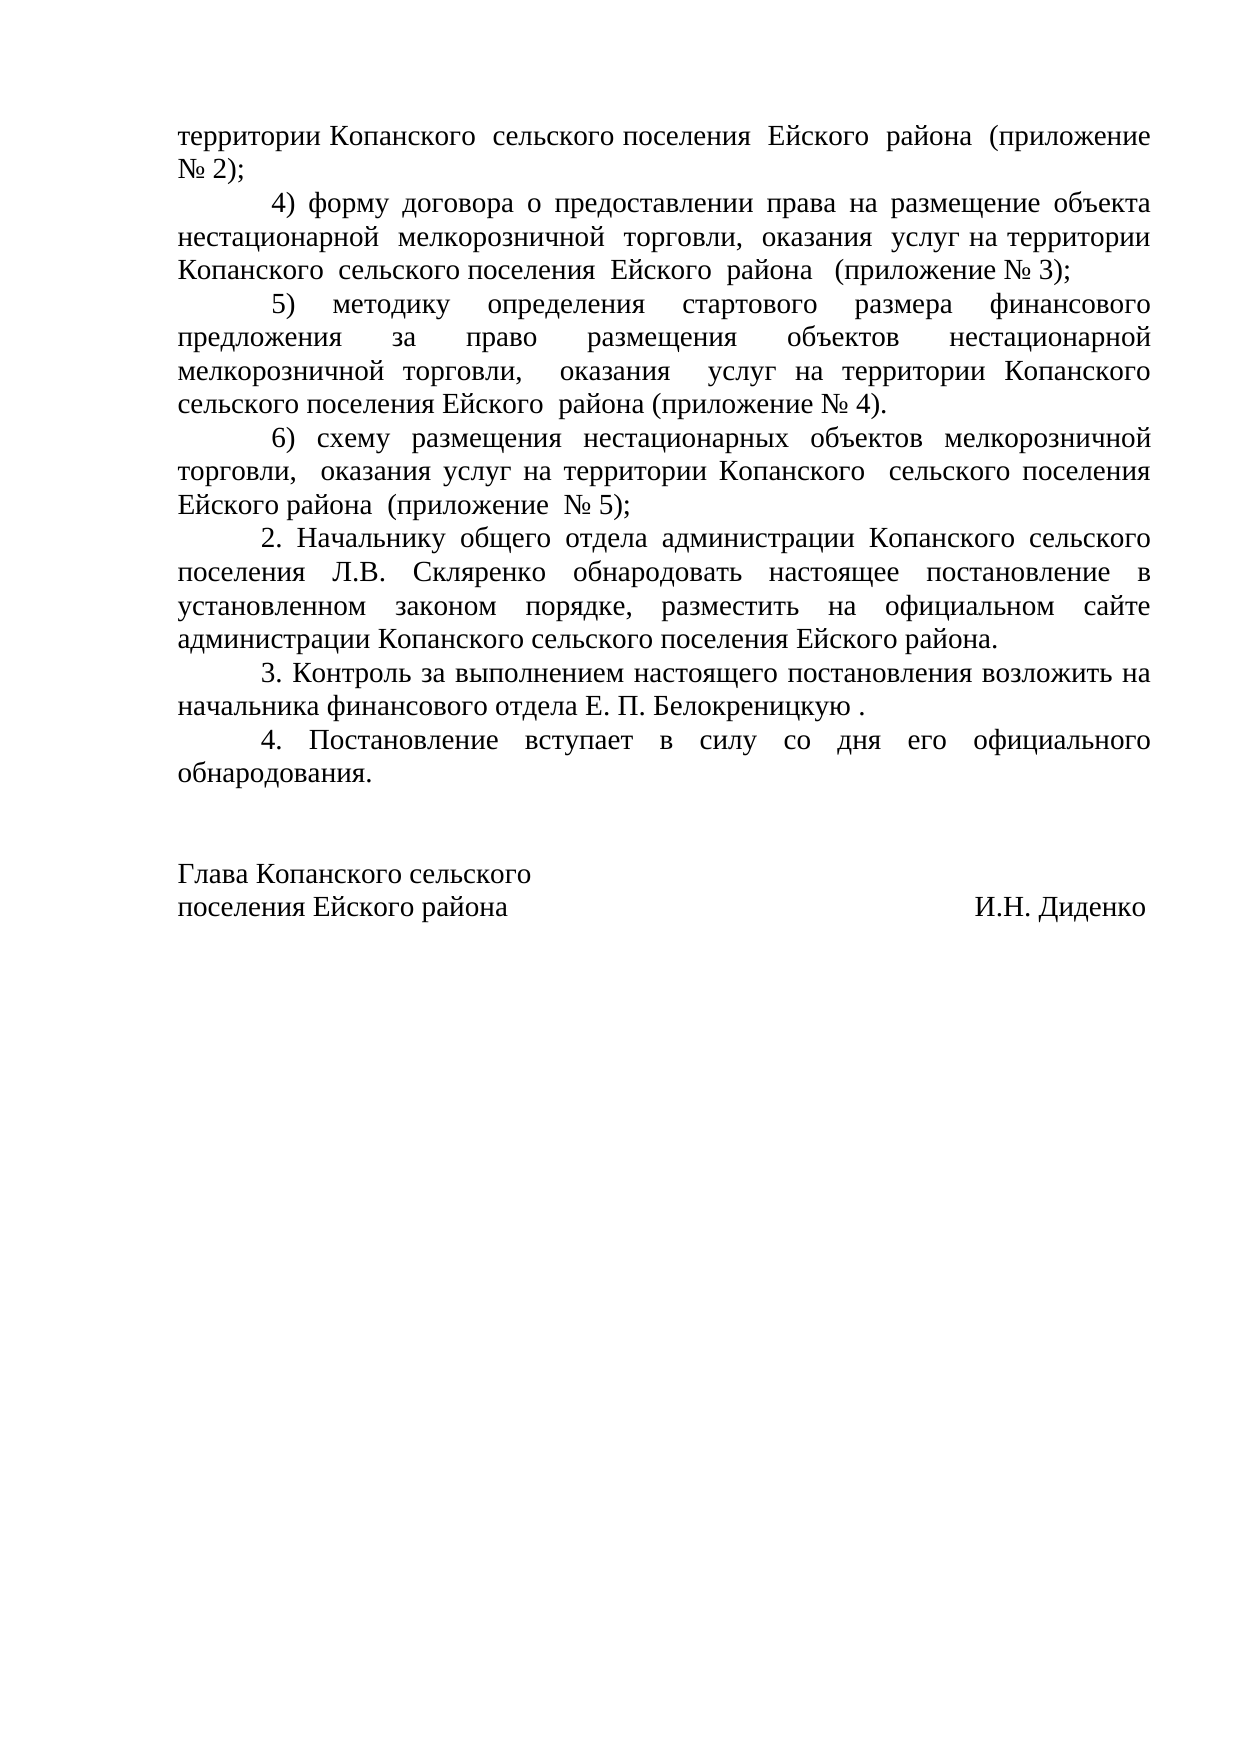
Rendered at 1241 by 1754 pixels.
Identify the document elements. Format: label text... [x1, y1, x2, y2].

text 3. Контроль за выполнением настоящего постановления возложить на начальника финансового отдела Е. П. Белокреницкую . [177, 655, 1152, 722]
text 4. Постановление вступает в силу со дня его официального обнародования. [177, 722, 1152, 789]
text 4) форму договора о предоставлении права на размещение объекта нестационарной мелкорозничной торговли, оказания услуг на территории Копанского сельского поселения Ейского района (приложение № 3); [177, 185, 1152, 286]
text 6) схему размещения нестационарных объектов мелкорозничной торговли, оказания услуг на территории Копанского сельского поселения Ейского района (приложение № 5); [177, 420, 1152, 521]
text 5) методику определения стартового размера финансового предложения за право размещения объектов нестационарной мелкорозничной торговли, оказания услуг на территории Копанского сельского поселения Ейского района (приложение № 4). [177, 286, 1152, 420]
text поселения Ейского района И.Н. Диденко [177, 889, 1152, 923]
text территории Копанского сельского поселения Ейского района (приложение № 2); [177, 118, 1152, 185]
text 2. Начальнику общего отдела администрации Копанского сельского поселения Л.В. Скляренко обнародовать настоящее постановление в установленном законом порядке, разместить на официальном сайте администрации Копанского сельского поселения Ейского района. [177, 521, 1152, 655]
text Глава Копанского сельского [177, 856, 1152, 889]
